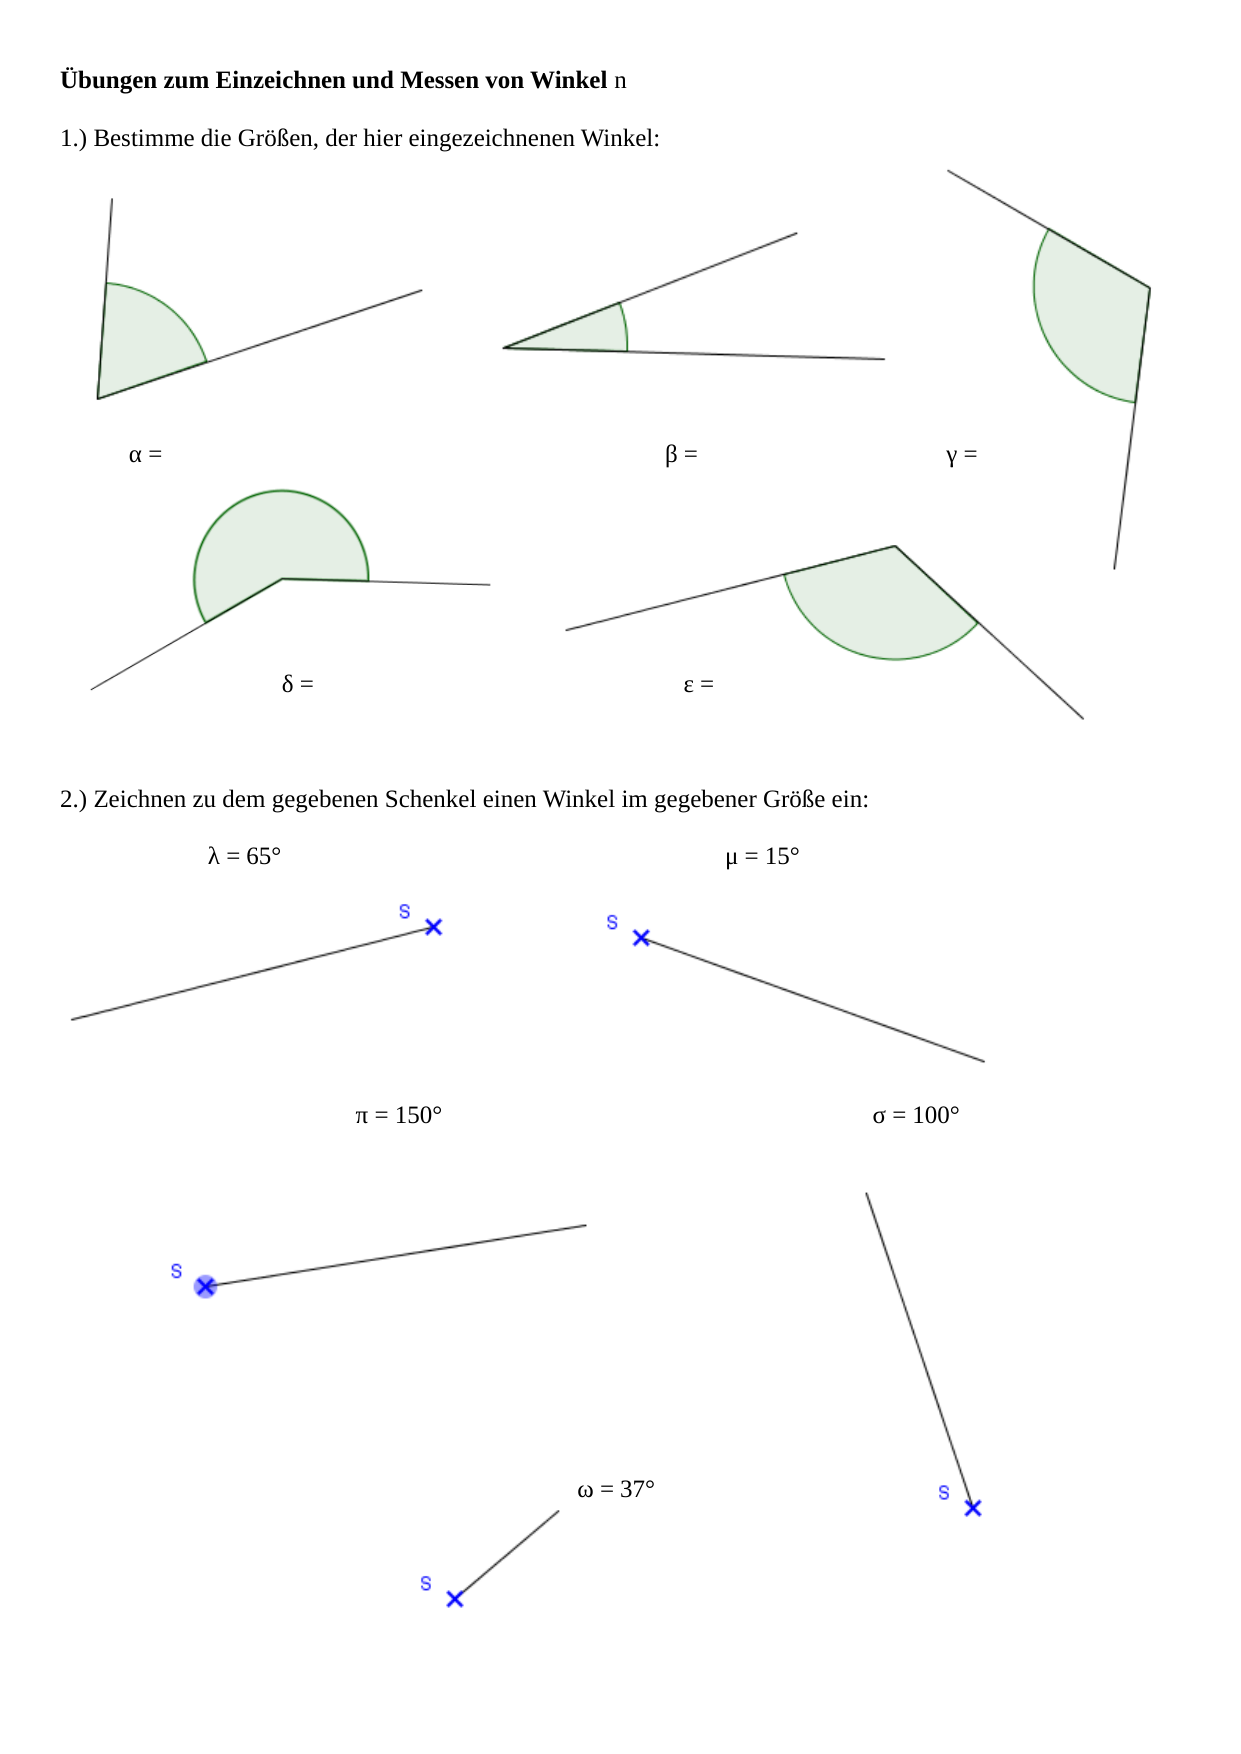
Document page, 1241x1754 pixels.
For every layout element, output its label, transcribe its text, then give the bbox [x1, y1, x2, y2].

text ω = 37° [630, 1474, 775, 1503]
text 2.) Zeichnen zu dem gegebenen Schenkel einen Winkel im gegebener Größe ein: [60, 784, 1177, 813]
text δ = ε = [491, 669, 543, 698]
text α = β = γ = [60, 439, 912, 468]
picture [586, 906, 1021, 1083]
text 1.) Bestimme die Größen, der hier eingezeichnenen Winkel: [60, 123, 1177, 151]
picture [482, 148, 1200, 744]
text λ = 65° μ = 15° [60, 841, 1177, 870]
picture [68, 158, 453, 429]
picture [351, 1451, 630, 1644]
picture [36, 1148, 618, 1327]
text ω = 37° [60, 1474, 351, 1503]
text δ = ε = [60, 669, 81, 698]
text ω = 37° [1087, 1474, 1177, 1503]
text π = 150° σ = 100° [60, 1100, 1177, 1129]
text δ = ε = [1103, 669, 1177, 698]
text Übungen zum Einzeichnen und Messen von Winkel n [60, 65, 1177, 94]
picture [775, 1171, 1087, 1564]
picture [81, 473, 491, 700]
picture [15, 881, 535, 1060]
